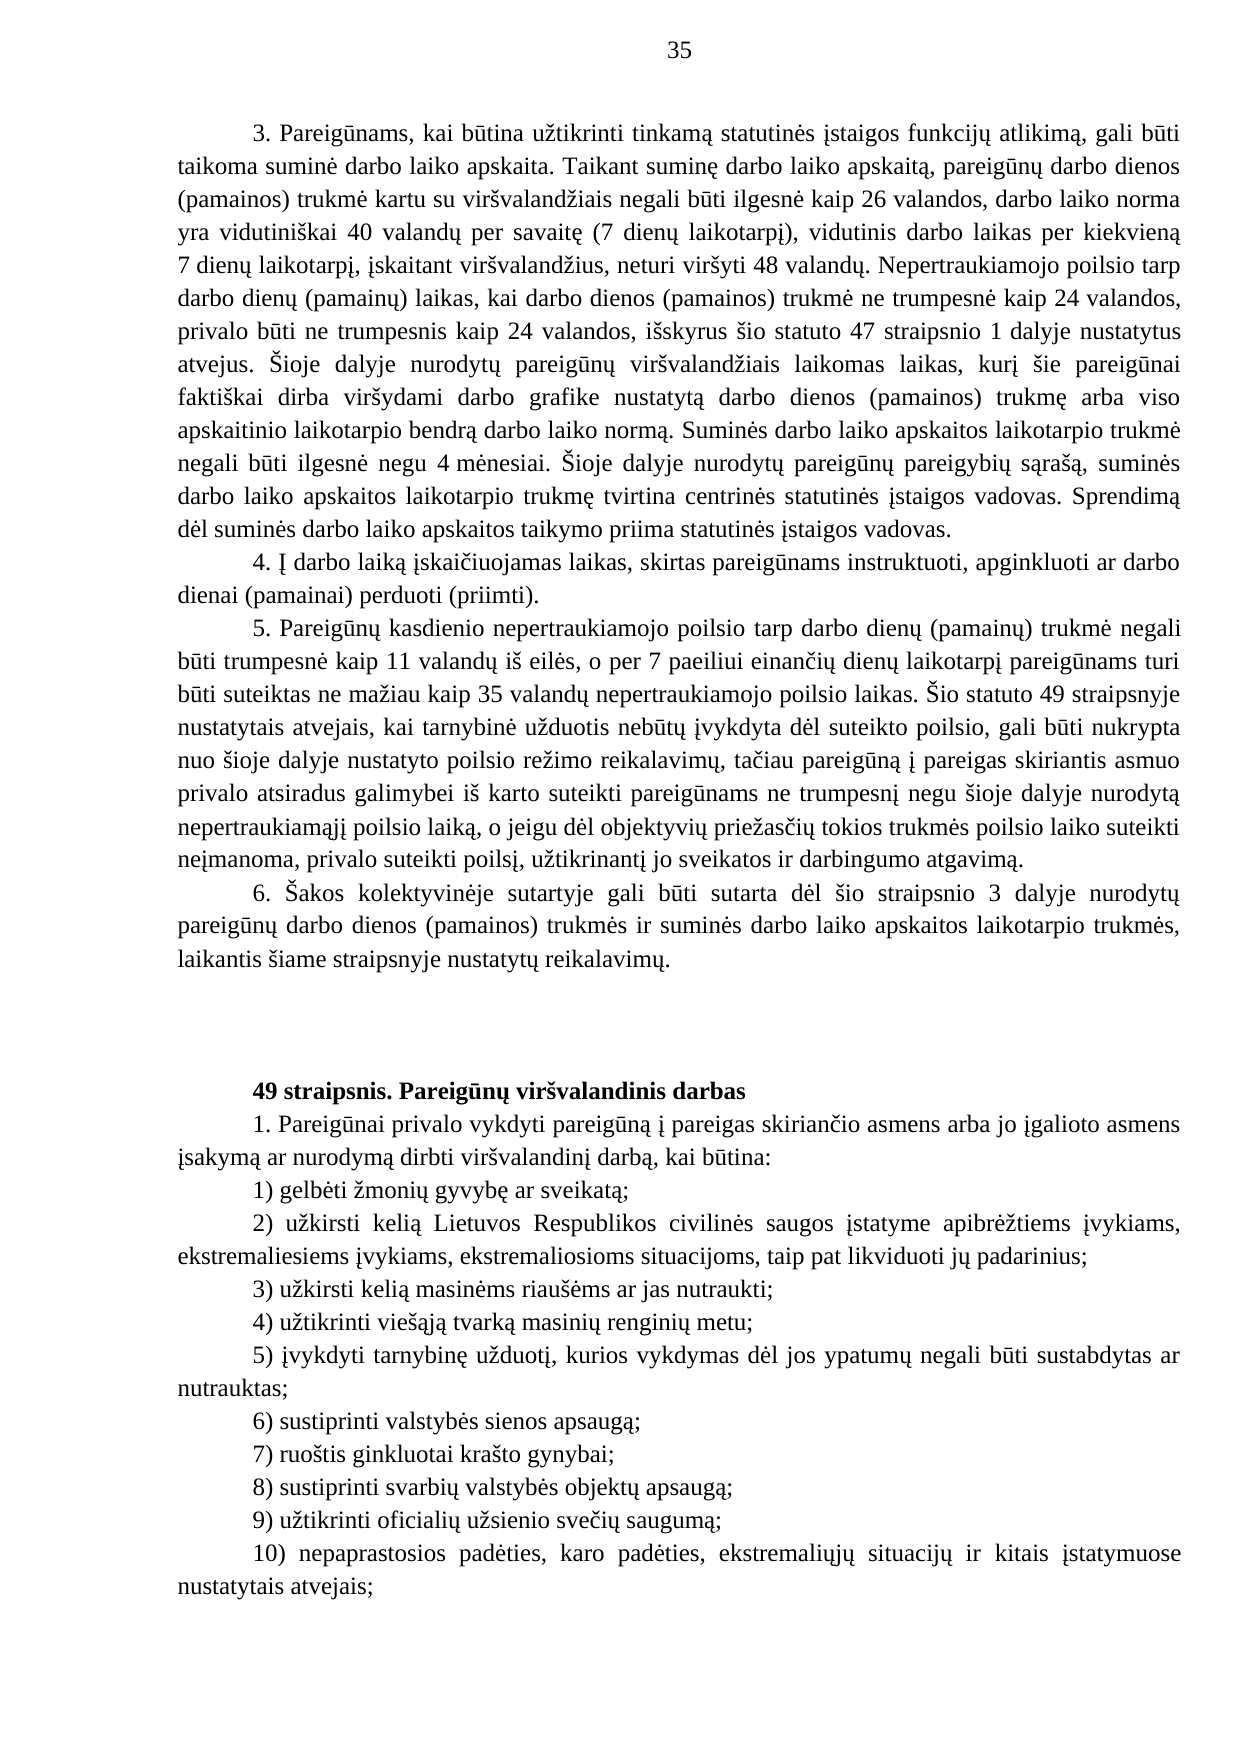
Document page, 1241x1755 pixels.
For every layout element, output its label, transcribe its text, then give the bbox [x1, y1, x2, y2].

text 7) ruoštis ginkluotai krašto gynybai; [177, 1439, 1181, 1468]
text 6) sustiprinti valstybės sienos apsaugą; [177, 1406, 1181, 1435]
text 3) užkirsti kelią masinėms riaušėms ar jas nutraukti; [177, 1274, 1181, 1303]
text 8) sustiprinti svarbių valstybės objektų apsaugą; [177, 1472, 1181, 1501]
text 6. Šakos kolektyvinėje sutartyje gali būti sutarta dėl šio straipsnio 3 dalyje nurodytų pareigūnų darbo dienos (pamainos) trukmės ir suminės darbo laiko apskaitos laikotarpio trukmės, laikantis šiame straipsnyje nustatytų reikalavimų. [177, 878, 1181, 972]
text 5) įvykdyti tarnybinę užduotį, kurios vykdymas dėl jos ypatumų negali būti sustabdytas ar nutrauktas; [177, 1340, 1181, 1402]
text 49 straipsnis. Pareigūnų viršvalandinis darbas [177, 1076, 1181, 1104]
text 3. Pareigūnams, kai būtina užtikrinti tinkamą statutinės įstaigos funkcijų atlikimą, gali būti taikoma suminė darbo laiko apskaita. Taikant suminę darbo laiko apskaitą, pareigūnų darbo dienos (pamainos) trukmė kartu su viršvalandžiais negali būti ilgesnė kaip 26 valandos, darbo laiko norma yra vidutiniškai 40 valandų per savaitę (7 dienų laikotarpį), vidutinis darbo laikas per kiekvieną 7 dienų laikotarpį, įskaitant viršvalandžius, neturi viršyti 48 valandų. Nepertraukiamojo poilsio tarp darbo dienų (pamainų) laikas, kai darbo dienos (pamainos) trukmė ne trumpesnė kaip 24 valandos, privalo būti ne trumpesnis kaip 24 valandos, išskyrus šio statuto 47 straipsnio 1 dalyje nustatytus atvejus. Šioje dalyje nurodytų pareigūnų viršvalandžiais laikomas laikas, kurį šie pareigūnai faktiškai dirba viršydami darbo grafike nustatytą darbo dienos (pamainos) trukmę arba viso apskaitinio laikotarpio bendrą darbo laiko normą. Suminės darbo laiko apskaitos laikotarpio trukmė negali būti ilgesnė negu 4 mėnesiai. Šioje dalyje nurodytų pareigūnų pareigybių sąrašą, suminės darbo laiko apskaitos laikotarpio trukmę tvirtina centrinės statutinės įstaigos vadovas. Sprendimą dėl suminės darbo laiko apskaitos taikymo priima statutinės įstaigos vadovas. [177, 118, 1181, 543]
text 5. Pareigūnų kasdienio nepertraukiamojo poilsio tarp darbo dienų (pamainų) trukmė negali būti trumpesnė kaip 11 valandų iš eilės, o per 7 paeiliui einančių dienų laikotarpį pareigūnams turi būti suteiktas ne mažiau kaip 35 valandų nepertraukiamojo poilsio laikas. Šio statuto 49 straipsnyje nustatytais atvejais, kai tarnybinė užduotis nebūtų įvykdyta dėl suteikto poilsio, gali būti nukrypta nuo šioje dalyje nustatyto poilsio režimo reikalavimų, tačiau pareigūną į pareigas skiriantis asmuo privalo atsiradus galimybei iš karto suteikti pareigūnams ne trumpesnį negu šioje dalyje nurodytą nepertraukiamąjį poilsio laiką, o jeigu dėl objektyvių priežasčių tokios trukmės poilsio laiko suteikti neįmanoma, privalo suteikti poilsį, užtikrinantį jo sveikatos ir darbingumo atgavimą. [177, 613, 1181, 873]
text 10) nepaprastosios padėties, karo padėties, ekstremaliųjų situacijų ir kitais įstatymuose nustatytais atvejais; [177, 1538, 1181, 1600]
text 1. Pareigūnai privalo vykdyti pareigūną į pareigas skiriančio asmens arba jo įgalioto asmens įsakymą ar nurodymą dirbti viršvalandinį darbą, kai būtina: [177, 1109, 1181, 1171]
text 2) užkirsti kelią Lietuvos Respublikos civilinės saugos įstatyme apibrėžtiems įvykiams, ekstremaliesiems įvykiams, ekstremaliosioms situacijoms, taip pat likviduoti jų padarinius; [177, 1208, 1181, 1269]
text 9) užtikrinti oficialių užsienio svečių saugumą; [177, 1505, 1181, 1534]
text 4) užtikrinti viešąją tvarką masinių renginių metu; [177, 1307, 1181, 1336]
text 4. Į darbo laiką įskaičiuojamas laikas, skirtas pareigūnams instruktuoti, apginkluoti ar darbo dienai (pamainai) perduoti (priimti). [177, 547, 1181, 609]
text 1) gelbėti žmonių gyvybę ar sveikatą; [177, 1175, 1181, 1203]
